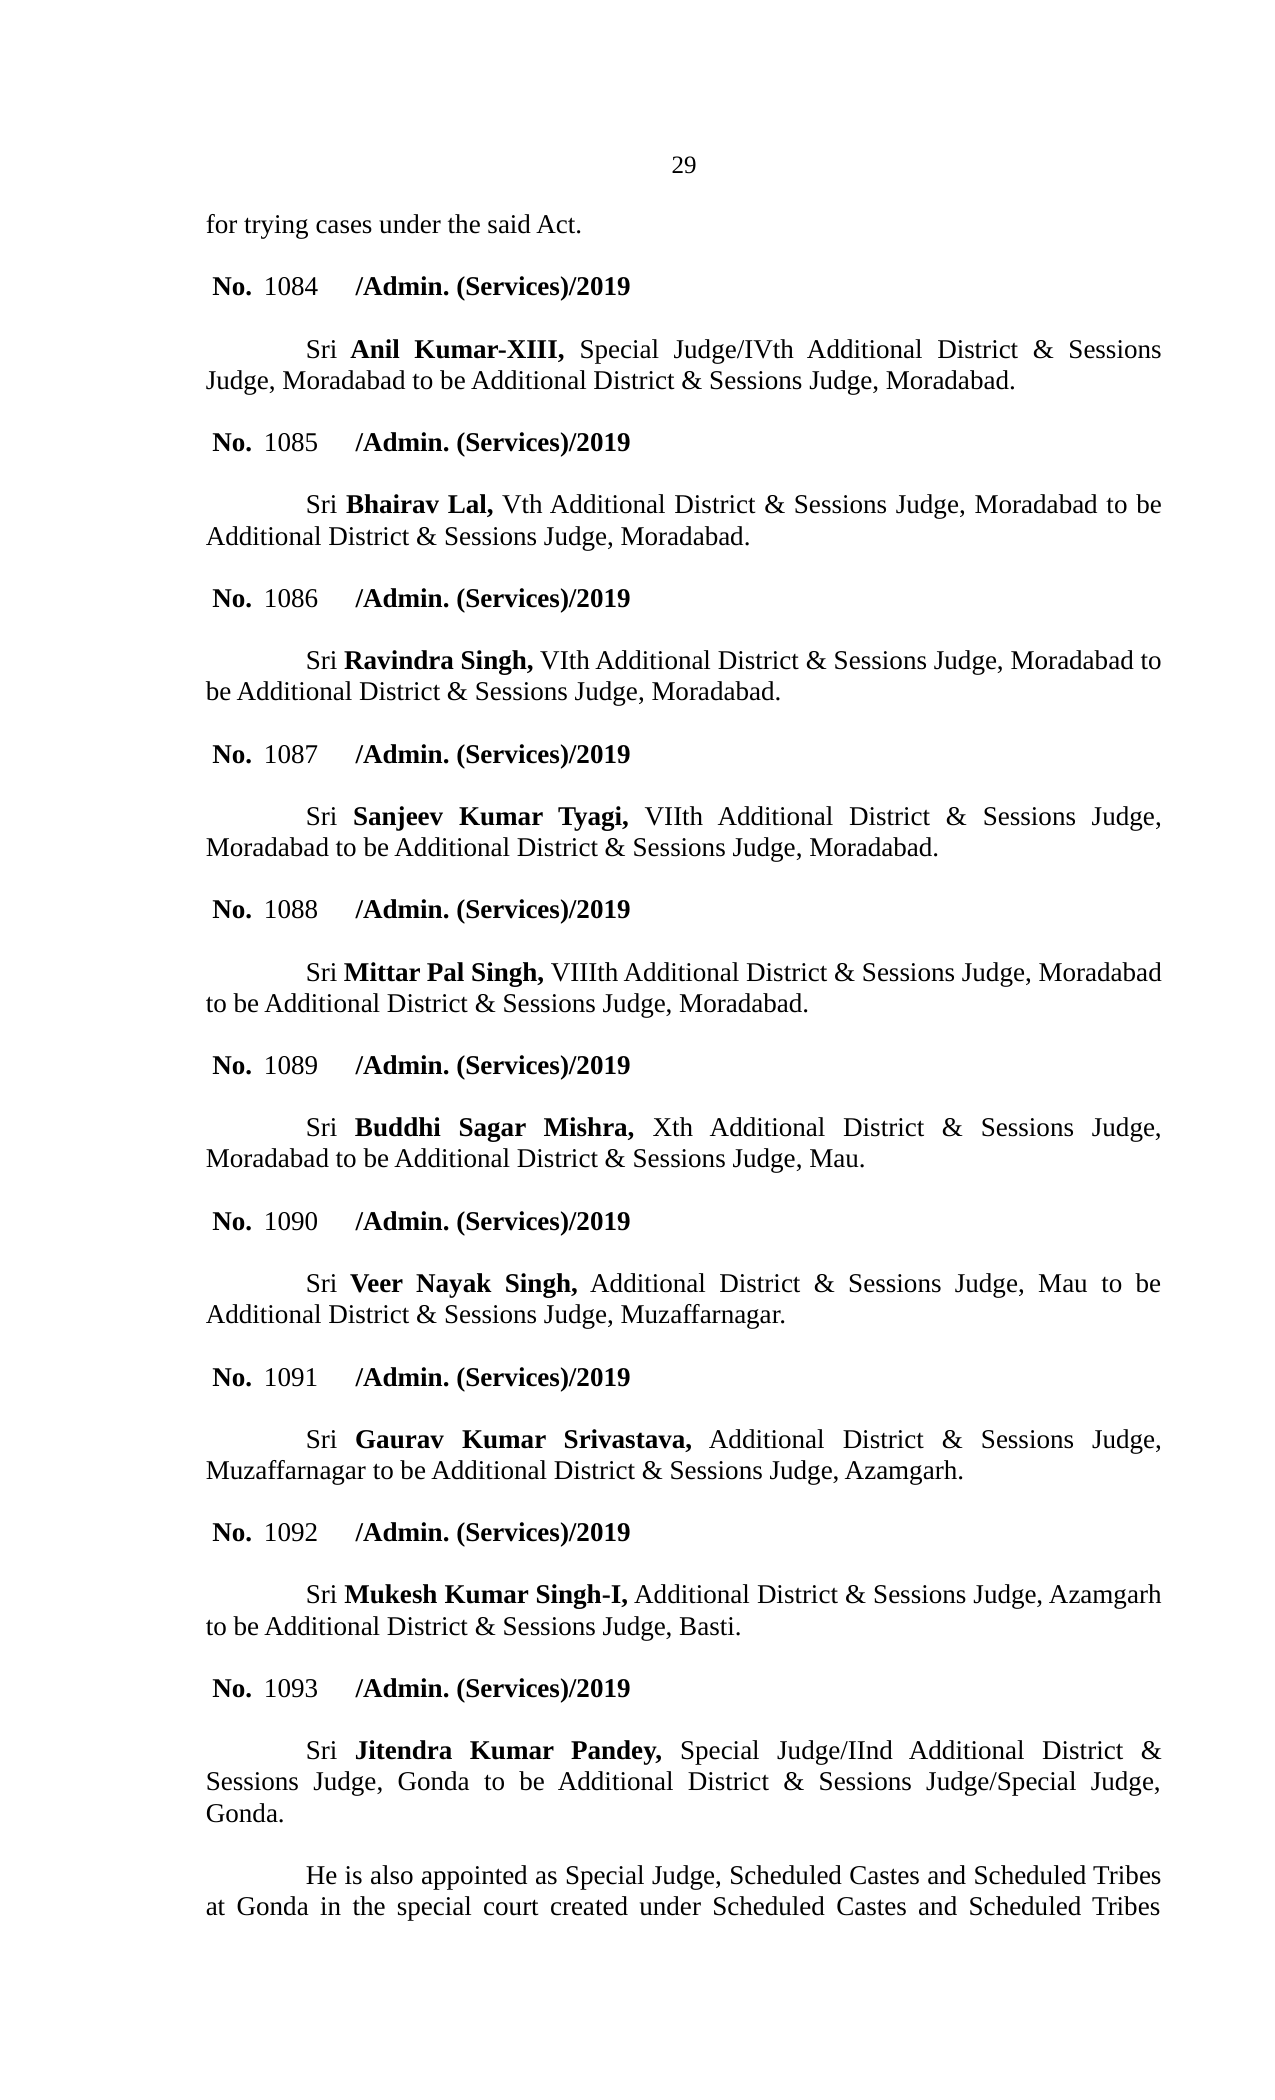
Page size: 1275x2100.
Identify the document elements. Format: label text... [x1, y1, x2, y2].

table_header /Admin. (Services)/2019 [350, 582, 647, 613]
table_header /Admin. (Services)/2019 [350, 1205, 647, 1236]
table_header [259, 1516, 350, 1547]
table_header No. [207, 426, 258, 457]
table_header /Admin. (Services)/2019 [350, 894, 647, 924]
table_header /Admin. (Services)/2019 [350, 426, 647, 457]
table_header [259, 582, 350, 613]
table_header [259, 894, 350, 924]
table_header [259, 1361, 350, 1392]
text Sri Mittar Pal Singh, VIIIth Additional District & Sessions Judge, Moradabad to be Additional District & Sessions Judge, Moradabad. [206, 956, 1162, 1018]
text for trying cases under the said Act. [206, 208, 1162, 239]
table_header [259, 738, 350, 769]
table_header /Admin. (Services)/2019 [350, 271, 647, 302]
text Sri Bhairav Lal, Vth Additional District & Sessions Judge, Moradabad to be Additional District & Sessions Judge, Moradabad. [206, 488, 1162, 551]
text Sri Gaurav Kumar Srivastava, Additional District & Sessions Judge, Muzaffarnagar to be Additional District & Sessions Judge, Azamgarh. [206, 1423, 1162, 1485]
table_header No. [207, 271, 258, 302]
table_header No. [207, 738, 258, 769]
text Sri Veer Nayak Singh, Additional District & Sessions Judge, Mau to be Additional District & Sessions Judge, Muzaffarnagar. [206, 1267, 1162, 1329]
table_header No. [207, 1672, 258, 1703]
table_header No. [207, 894, 258, 924]
table_header [259, 1672, 350, 1703]
text Sri Ravindra Singh, VIth Additional District & Sessions Judge, Moradabad to be Additional District & Sessions Judge, Moradabad. [206, 644, 1162, 707]
table_header No. [207, 1049, 258, 1080]
table_header /Admin. (Services)/2019 [350, 1672, 647, 1703]
text Sri Sanjeev Kumar Tyagi, VIIth Additional District & Sessions Judge, Moradabad to be Additional District & Sessions Judge, Moradabad. [206, 800, 1162, 862]
table_header [259, 271, 350, 302]
table_header /Admin. (Services)/2019 [350, 1516, 647, 1547]
table_header No. [207, 582, 258, 613]
text Sri Buddhi Sagar Mishra, Xth Additional District & Sessions Judge, Moradabad to be Additional District & Sessions Judge, Mau. [206, 1111, 1162, 1174]
text Sri Jitendra Kumar Pandey, Special Judge/IInd Additional District & Sessions Judge, Gonda to be Additional District & Sessions Judge/Special Judge, Gonda. [206, 1734, 1162, 1828]
text Sri Mukesh Kumar Singh-I, Additional District & Sessions Judge, Azamgarh to be Additional District & Sessions Judge, Basti. [206, 1579, 1162, 1641]
table_header [259, 1049, 350, 1080]
table_header /Admin. (Services)/2019 [350, 738, 647, 769]
text He is also appointed as Special Judge, Scheduled Castes and Scheduled Tribes at Gonda in the special court created under Scheduled Castes and Scheduled Tribes [206, 1859, 1162, 1921]
table_header No. [207, 1361, 258, 1392]
table_header [259, 1205, 350, 1236]
table_header [259, 426, 350, 457]
table_header No. [207, 1516, 258, 1547]
table_header /Admin. (Services)/2019 [350, 1361, 647, 1392]
table_header /Admin. (Services)/2019 [350, 1049, 647, 1080]
text Sri Anil Kumar-XIII, Special Judge/IVth Additional District & Sessions Judge, Moradabad to be Additional District & Sessions Judge, Moradabad. [206, 333, 1162, 395]
table_header No. [207, 1205, 258, 1236]
